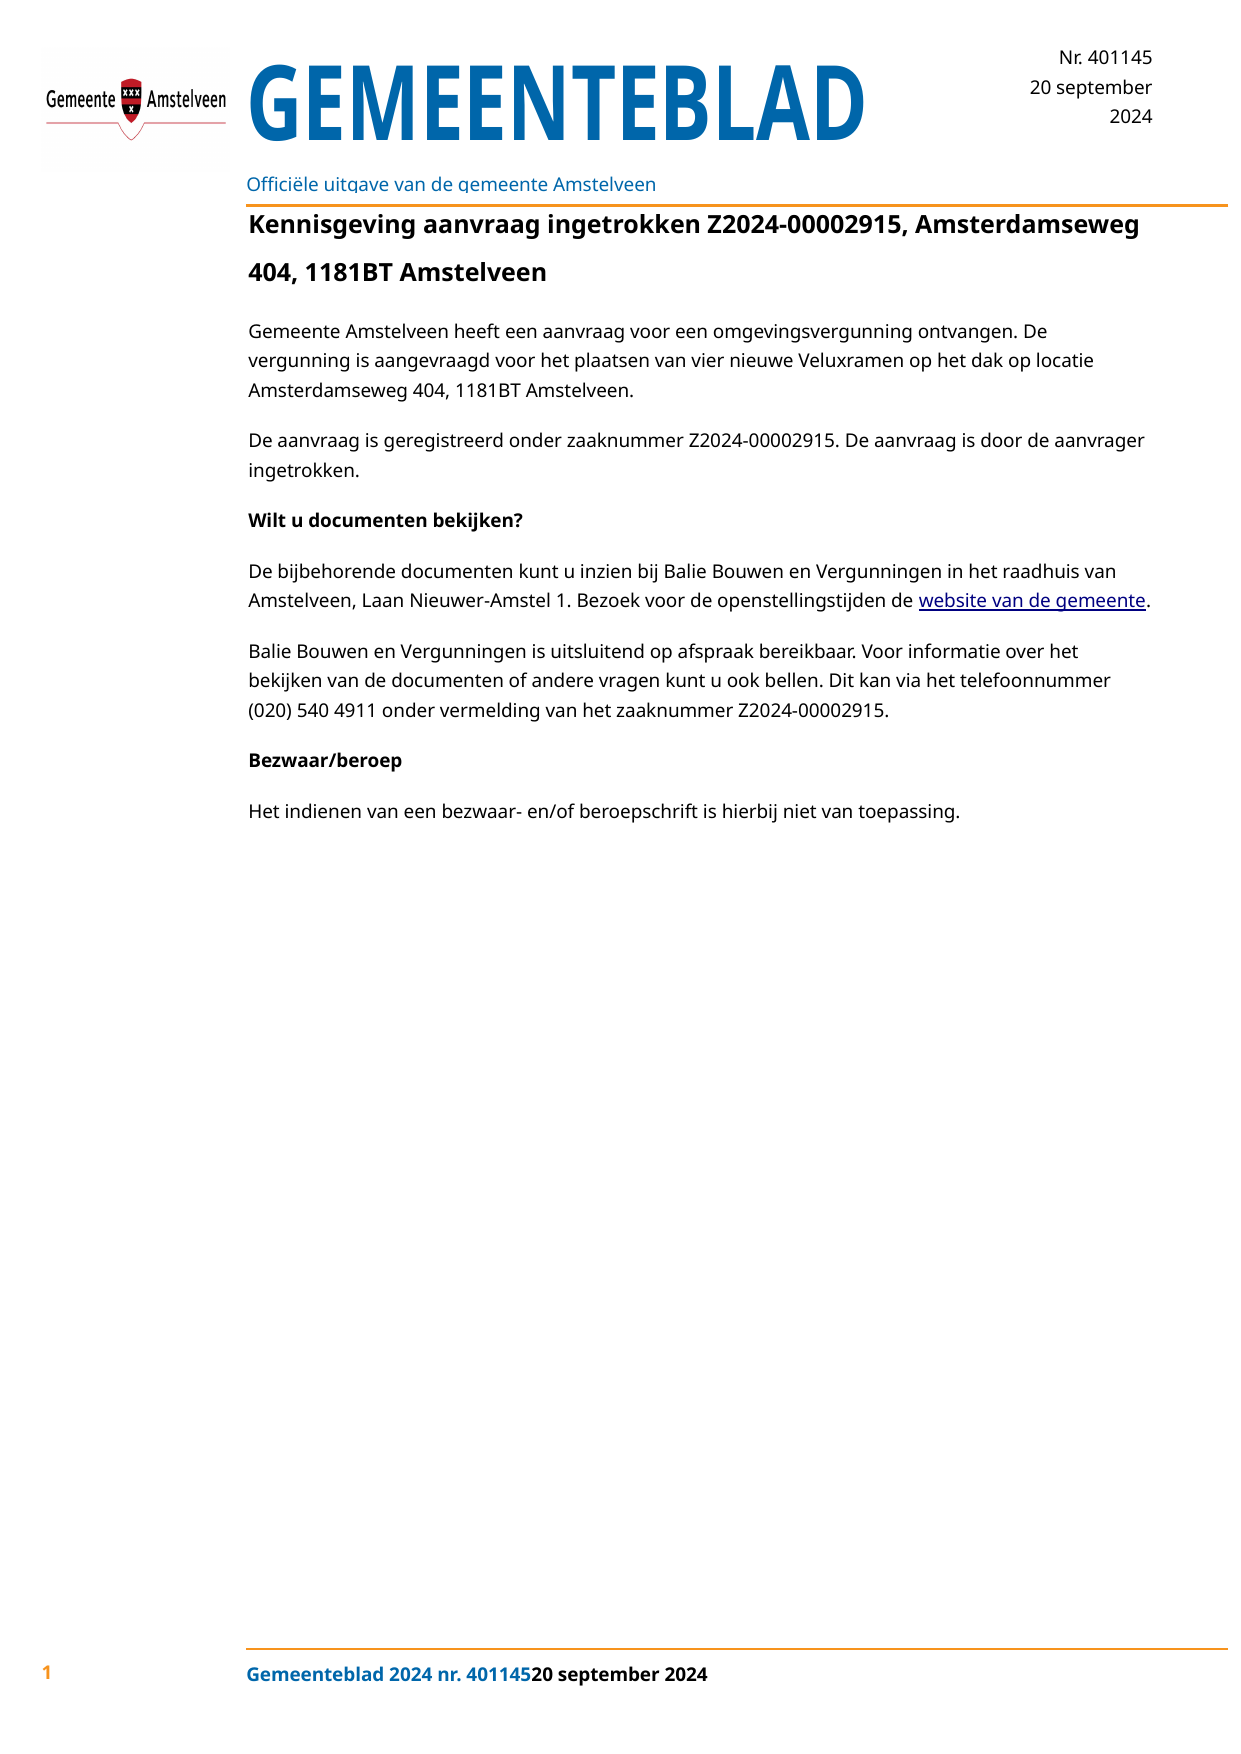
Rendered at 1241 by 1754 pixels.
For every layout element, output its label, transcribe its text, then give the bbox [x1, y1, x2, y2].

text De aanvraag is geregistreerd onder zaaknummer Z2024-00002915. De aanvraag is door de aanvrager ingetrokken. [248, 427, 1152, 483]
text Gemeente Amstelveen heeft een aanvraag voor een omgevingsvergunning ontvangen. De vergunning is aangevraagd voor het plaatsen van vier nieuwe Veluxramen op het dak op locatie Amsterdamseweg 404, 1181BT Amstelveen. [248, 318, 1152, 403]
text Balie Bouwen en Vergunningen is uitsluitend op afspraak bereikbaar. Voor informatie over het bekijken van de documenten of andere vragen kunt u ook bellen. Dit kan via het telefoonnummer (020) 540 4911 onder vermelding van het zaaknummer Z2024-00002915. [248, 638, 1152, 723]
picture [41, 47, 231, 172]
text Wilt u documenten bekijken? [248, 507, 1152, 533]
text Kennisgeving aanvraag ingetrokken Z2024-00002915, Amsterdamseweg 404, 1181BT Amstelveen [248, 207, 1152, 288]
text De bijbehorende documenten kunt u inzien bij Balie Bouwen en Vergunningen in het raadhuis van Amstelveen, Laan Nieuwer-Amstel 1. Bezoek voor de openstellingstijden de website van de gemeente. [248, 558, 1152, 613]
text Het indienen van een bezwaar- en/of beroepschrift is hierbij niet van toepassing. [248, 798, 1152, 824]
text Bezwaar/beroep [248, 747, 1152, 773]
